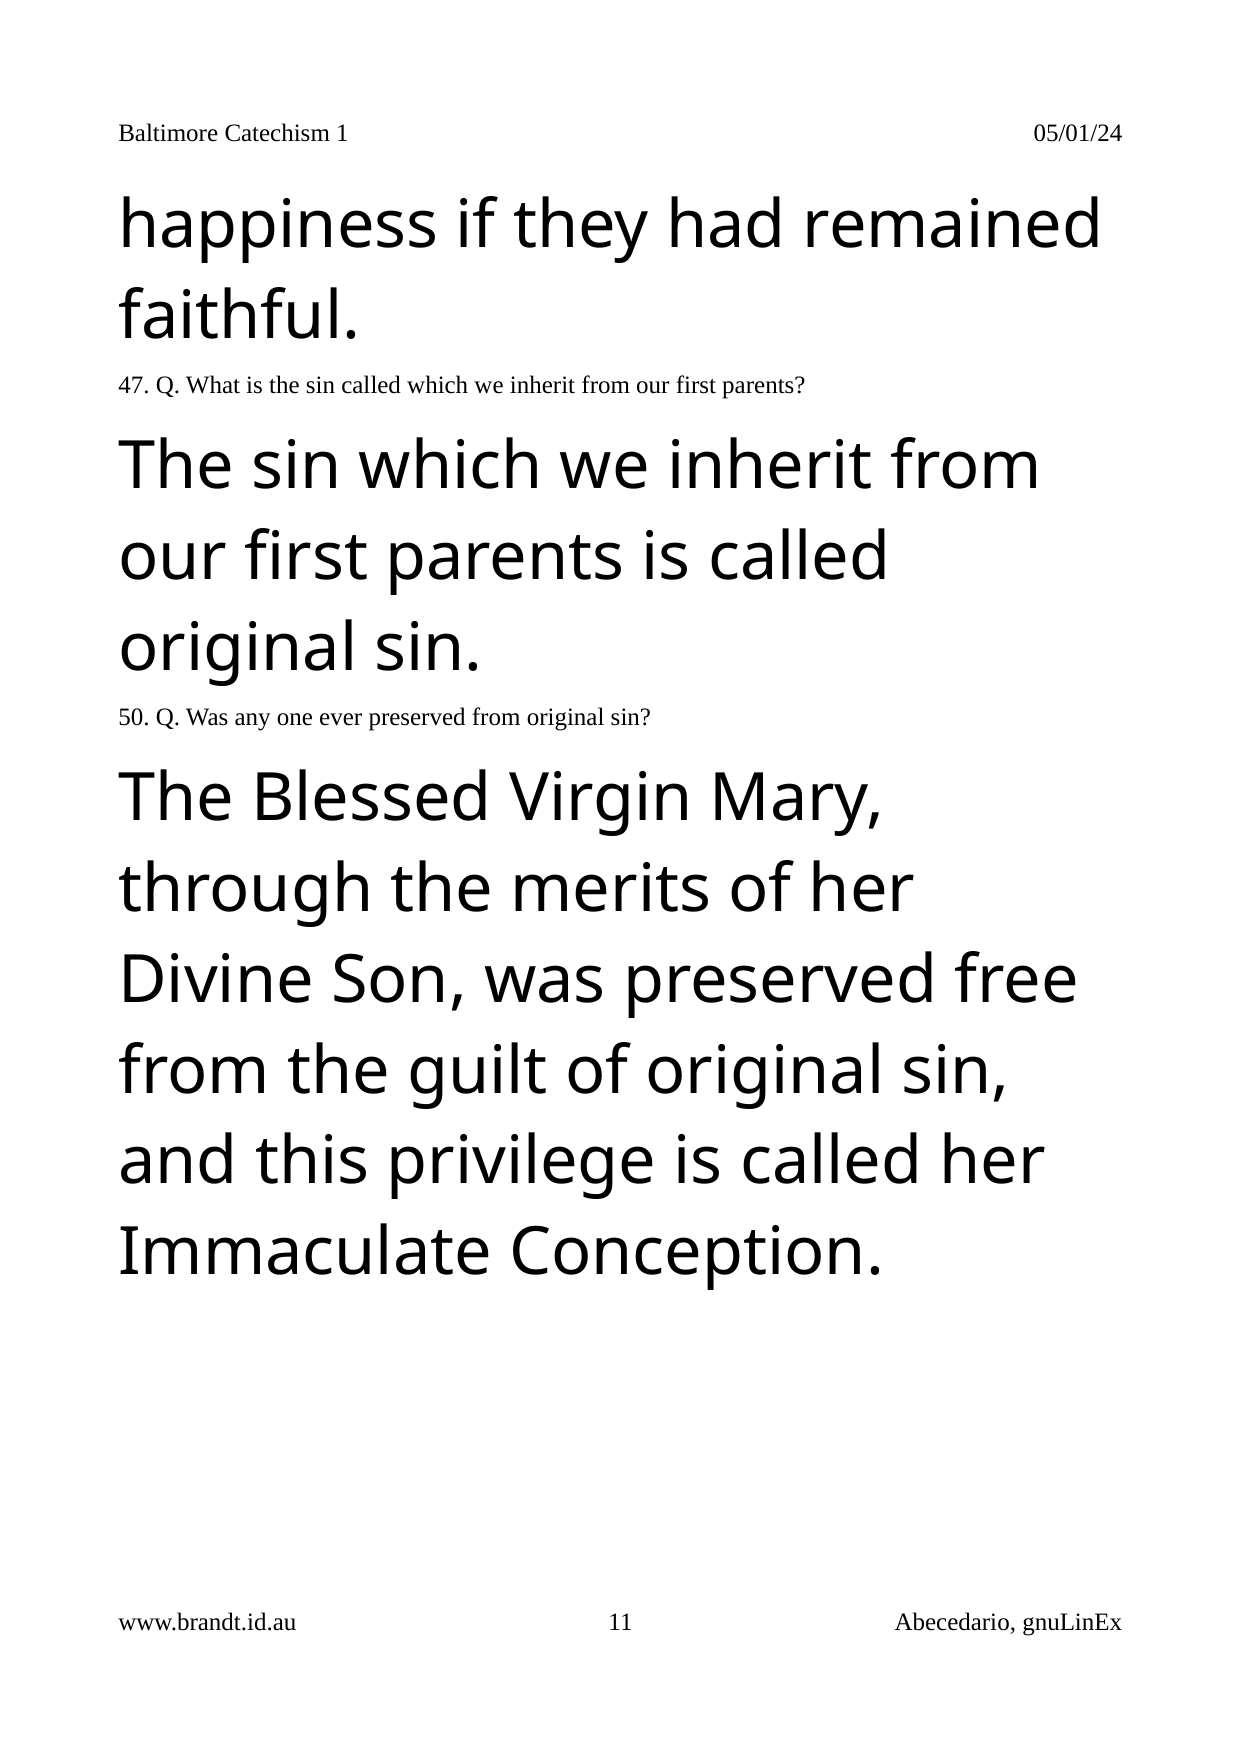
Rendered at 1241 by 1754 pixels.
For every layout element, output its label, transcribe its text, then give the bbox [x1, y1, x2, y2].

text ­50. Q. Was any one ever preserved from original sin? [118, 702, 1122, 730]
text happiness if they had remained faithful. [118, 176, 1122, 358]
text 47. Q. What is the sin called which we inherit from our first parents? [118, 370, 1122, 398]
text The sin which we inherit from our first parents is called original sin. [118, 417, 1122, 690]
text The Blessed Virgin Mary, through the merits of her Divine Son, was preserved free from the guilt of original sin, and this privilege is called her Immaculate Conception. [118, 749, 1122, 1294]
